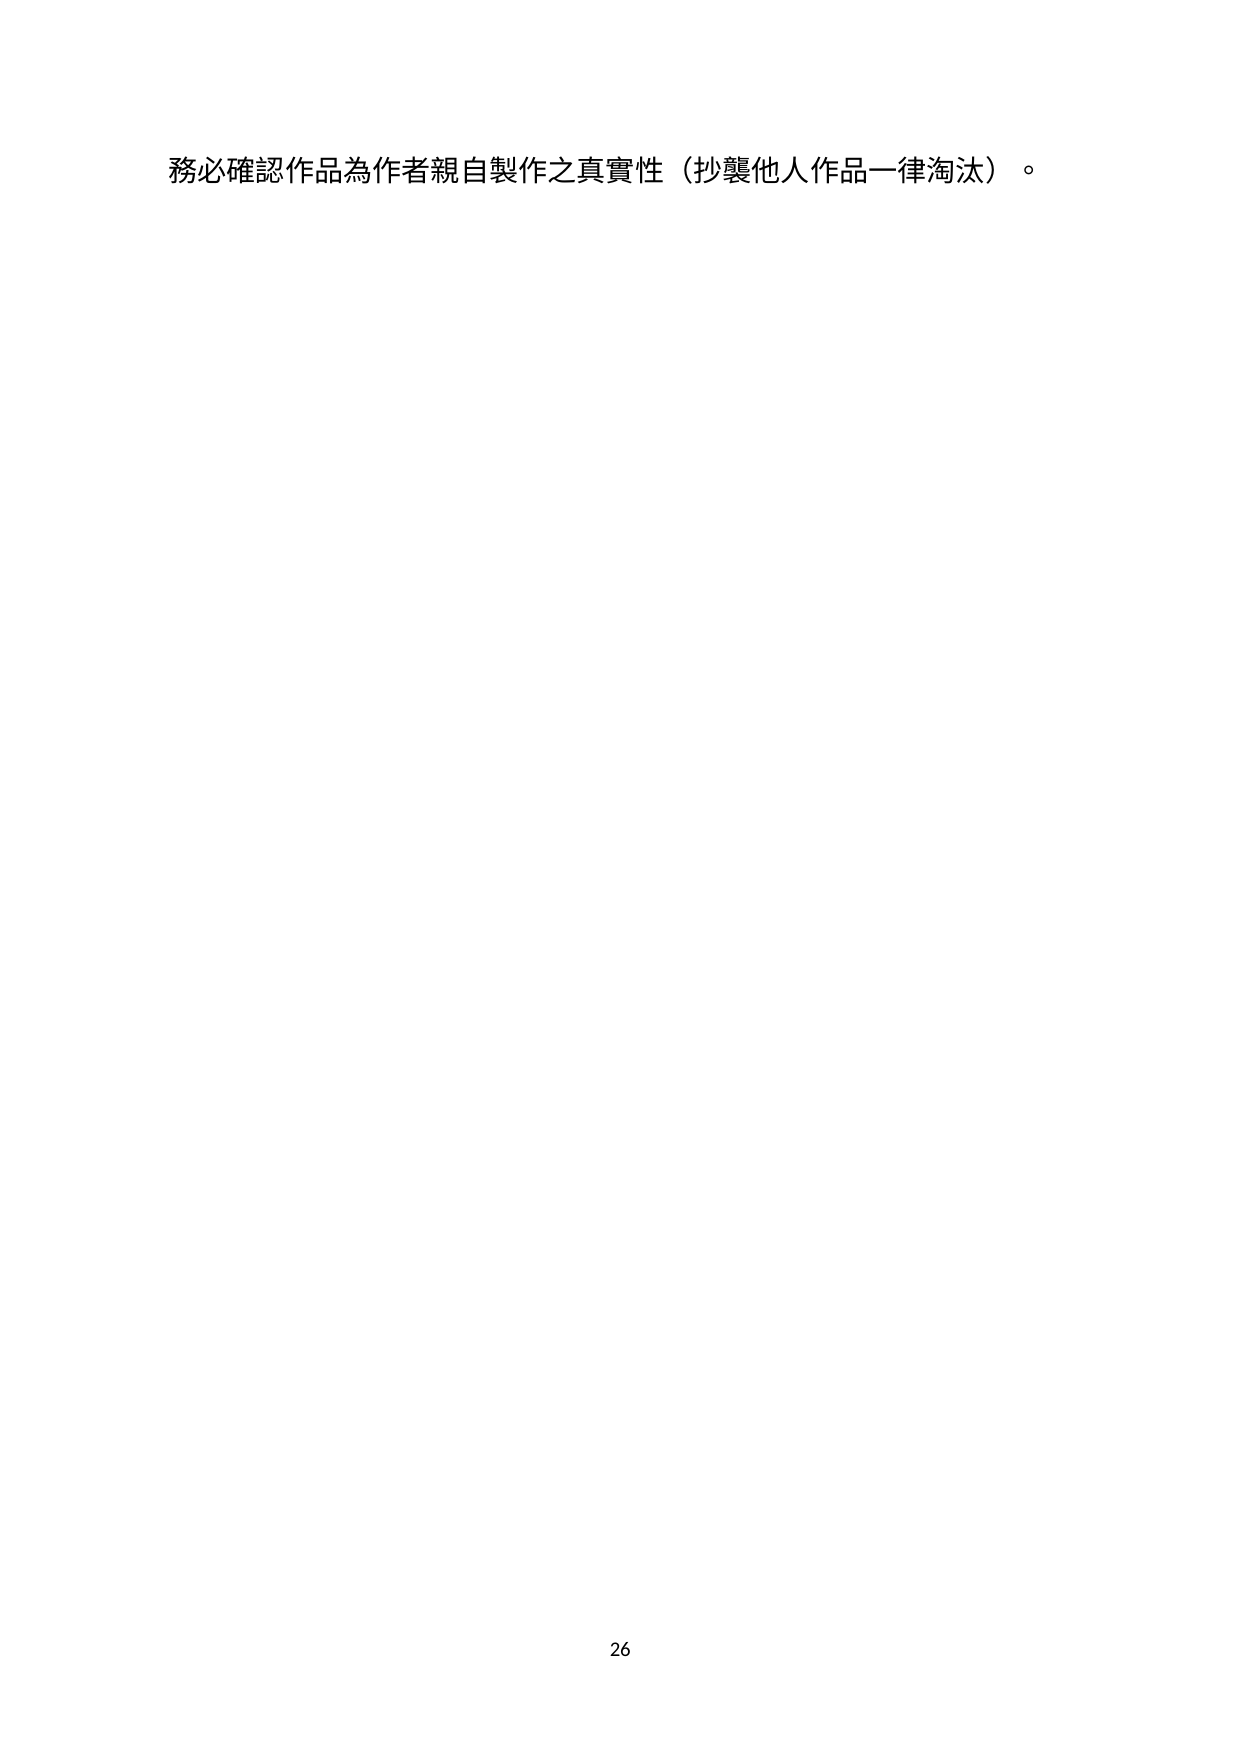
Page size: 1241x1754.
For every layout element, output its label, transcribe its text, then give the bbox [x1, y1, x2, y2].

text 務必確認作品為作者親自製作之真實性（抄襲他人作品一律淘汰）。 [168, 127, 1122, 189]
